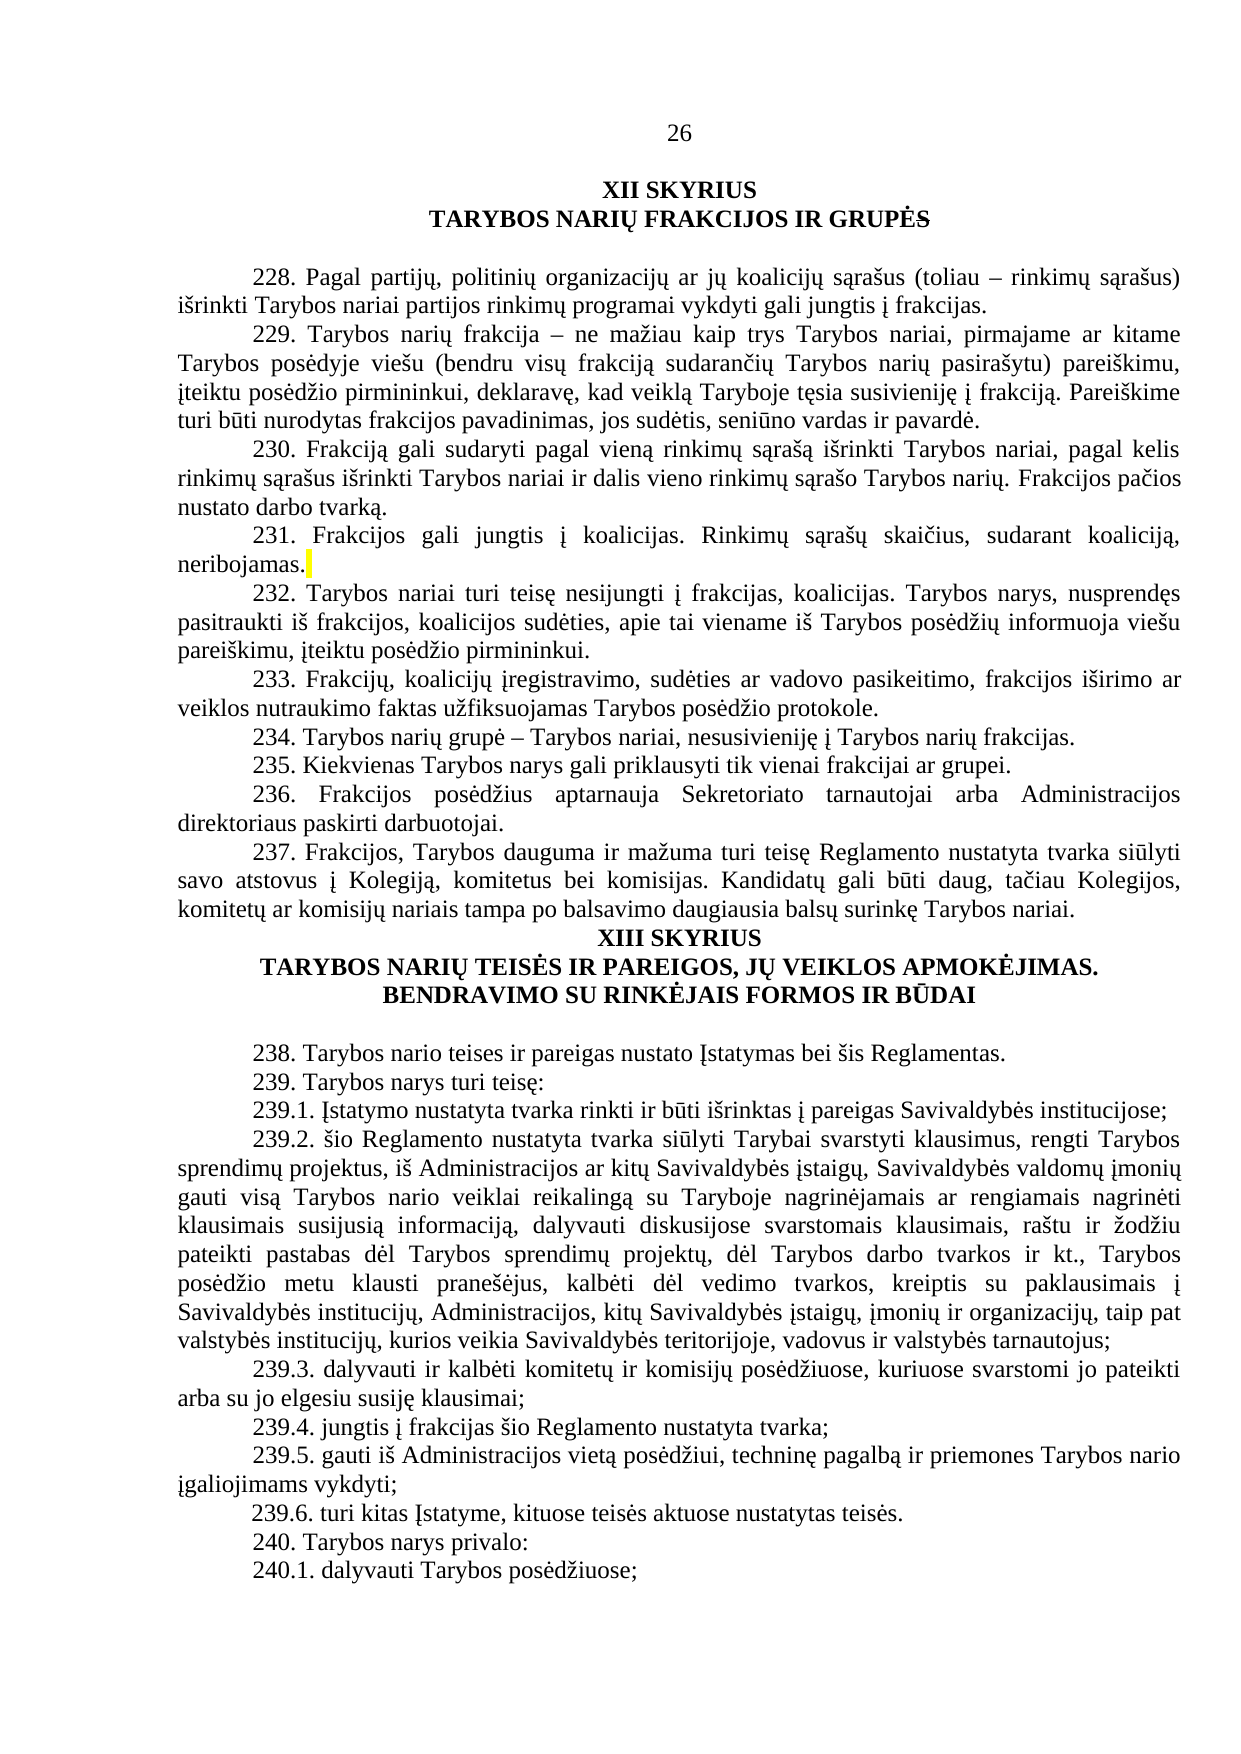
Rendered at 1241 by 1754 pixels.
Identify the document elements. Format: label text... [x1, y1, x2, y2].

text XIII SKYRIUS [177, 923, 1181, 952]
text 233. Frakcijų, koalicijų įregistravimo, sudėties ar vadovo pasikeitimo, frakcijos iširimo ar veiklos nutraukimo faktas užfiksuojamas Tarybos posėdžio protokole. [177, 664, 1181, 722]
text 229. Tarybos narių frakcija – ne mažiau kaip trys Tarybos nariai, pirmajame ar kitame Tarybos posėdyje viešu (bendru visų frakciją sudarančių Tarybos narių pasirašytu) pareiškimu, įteiktu posėdžio pirmininkui, deklaravę, kad veiklą Taryboje tęsia susivieniję į frakciją. Pareiškime turi būti nurodytas frakcijos pavadinimas, jos sudėtis, seniūno vardas ir pavardė. [177, 319, 1181, 434]
text 240.1. dalyvauti Tarybos posėdžiuose; [177, 1556, 1181, 1584]
text 234. Tarybos narių grupė – Tarybos nariai, nesusivieniję į Tarybos narių frakcijas. [177, 722, 1181, 751]
text 239.6. turi kitas Įstatyme, kituose teisės aktuose nustatytas teisės. [251, 1498, 1181, 1527]
text 228. Pagal partijų, politinių organizacijų ar jų koalicijų sąrašus (toliau – rinkimų sąrašus) išrinkti Tarybos nariai partijos rinkimų programai vykdyti gali jungtis į frakcijas. [177, 262, 1181, 319]
text XII SKYRIUS [177, 176, 1181, 204]
text 239.5. gauti iš Administracijos vietą posėdžiui, techninę pagalbą ir priemones Tarybos nario įgaliojimams vykdyti; [177, 1441, 1181, 1498]
text 231. Frakcijos gali jungtis į koalicijas. Rinkimų sąrašų skaičius, sudarant koaliciją, neribojamas. [177, 521, 1181, 578]
text 239.3. dalyvauti ir kalbėti komitetų ir komisijų posėdžiuose, kuriuose svarstomi jo pateikti arba su jo elgesiu susiję klausimai; [177, 1354, 1181, 1412]
text 237. Frakcijos, Tarybos dauguma ir mažuma turi teisę Reglamento nustatyta tvarka siūlyti savo atstovus į Kolegiją, komitetus bei komisijas. Kandidatų gali būti daug, tačiau Kolegijos, komitetų ar komisijų nariais tampa po balsavimo daugiausia balsų surinkę Tarybos nariai. [177, 837, 1181, 923]
text 230. Frakciją gali sudaryti pagal vieną rinkimų sąrašą išrinkti Tarybos nariai, pagal kelis rinkimų sąrašus išrinkti Tarybos nariai ir dalis vieno rinkimų sąrašo Tarybos narių. Frakcijos pačios nustato darbo tvarką. [177, 434, 1181, 521]
text 239.4. jungtis į frakcijas šio Reglamento nustatyta tvarka; [177, 1412, 1181, 1441]
text TARYBOS NARIŲ TEISĖS IR PAREIGOS, JŲ VEIKLOS APMOKĖJIMAS. BENDRAVIMO SU RINKĖJAIS FORMOS IR BŪDAI [177, 952, 1181, 1009]
text 238. Tarybos nario teises ir pareigas nustato Įstatymas bei šis Reglamentas. [177, 1038, 1181, 1067]
text 235. Kiekvienas Tarybos narys gali priklausyti tik vienai frakcijai ar grupei. [177, 751, 1181, 779]
text 239. Tarybos narys turi teisę: [177, 1067, 1181, 1096]
text 239.2. šio Reglamento nustatyta tvarka siūlyti Tarybai svarstyti klausimus, rengti Tarybos sprendimų projektus, iš Administracijos ar kitų Savivaldybės įstaigų, Savivaldybės valdomų įmonių gauti visą Tarybos nario veiklai reikalingą su Taryboje nagrinėjamais ar rengiamais nagrinėti klausimais susijusią informaciją, dalyvauti diskusijose svarstomais klausimais, raštu ir žodžiu pateikti pastabas dėl Tarybos sprendimų projektų, dėl Tarybos darbo tvarkos ir kt., Tarybos posėdžio metu klausti pranešėjus, kalbėti dėl vedimo tvarkos, kreiptis su paklausimais į Savivaldybės institucijų, Administracijos, kitų Savivaldybės įstaigų, įmonių ir organizacijų, taip pat valstybės institucijų, kurios veikia Savivaldybės teritorijoje, vadovus ir valstybės tarnautojus; [177, 1124, 1181, 1354]
text 239.1. Įstatymo nustatyta tvarka rinkti ir būti išrinktas į pareigas Savivaldybės institucijose; [177, 1096, 1181, 1124]
text 232. Tarybos nariai turi teisę nesijungti į frakcijas, koalicijas. Tarybos narys, nusprendęs pasitraukti iš frakcijos, koalicijos sudėties, apie tai viename iš Tarybos posėdžių informuoja viešu pareiškimu, įteiktu posėdžio pirmininkui. [177, 578, 1181, 664]
text 240. Tarybos narys privalo: [177, 1527, 1181, 1556]
text TARYBOS NARIŲ FRAKCIJOS IR GRUPĖS [177, 204, 1181, 233]
text 236. Frakcijos posėdžius aptarnauja Sekretoriato tarnautojai arba Administracijos direktoriaus paskirti darbuotojai. [177, 779, 1181, 837]
